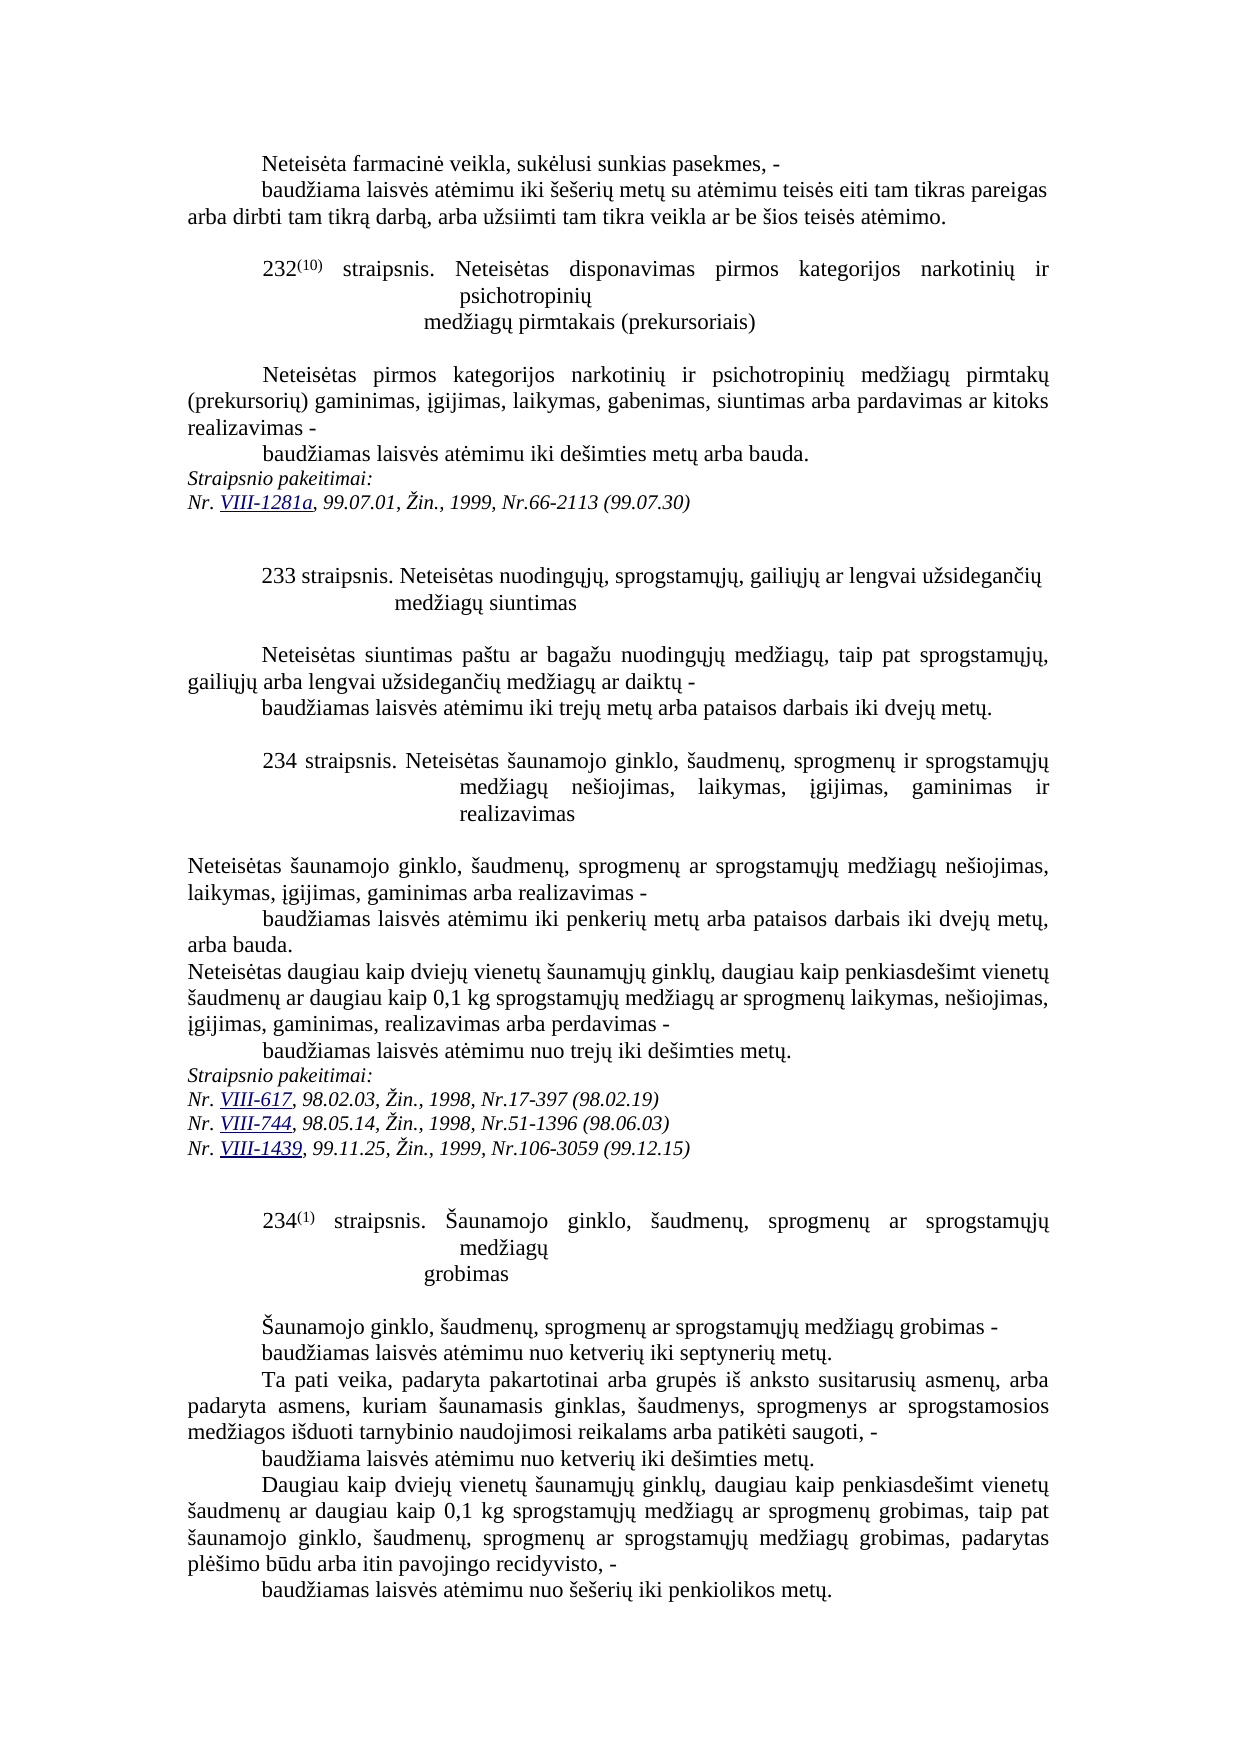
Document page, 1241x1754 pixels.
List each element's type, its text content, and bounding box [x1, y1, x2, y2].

text Šaunamojo ginklo, šaudmenų, sprogmenų ar sprogstamųjų medžiagų grobimas - [187, 1313, 1050, 1339]
text Nr. VIII-1439, 99.11.25, Žin., 1999, Nr.106-3059 (99.12.15) [187, 1135, 1050, 1159]
text Straipsnio pakeitimai: [187, 466, 1050, 490]
text Neteisėtas daugiau kaip dviejų vienetų šaunamųjų ginklų, daugiau kaip penkiasdešimt vienetų šaudmenų ar daugiau kaip 0,1 kg sprogstamųjų medžiagų ar sprogmenų laikymas, nešiojimas, įgijimas, gaminimas, realizavimas arba perdavimas - [187, 958, 1050, 1037]
text 232(10) straipsnis. Neteisėtas disponavimas pirmos kategorijos narkotinių ir psichotropinių [262, 255, 1050, 308]
text Nr. VIII-617, 98.02.03, Žin., 1998, Nr.17-397 (98.02.19) [187, 1087, 1050, 1111]
text grobimas [424, 1260, 1050, 1287]
text baudžiamas laisvės atėmimu iki penkerių metų arba pataisos darbais iki dvejų metų, arba bauda. [187, 905, 1050, 958]
text Neteisėtas šaunamojo ginklo, šaudmenų, sprogmenų ar sprogstamųjų medžiagų nešiojimas, laikymas, įgijimas, gaminimas arba realizavimas - [187, 852, 1050, 905]
text baudžiamas laisvės atėmimu iki dešimties metų arba bauda. [187, 440, 1050, 466]
text baudžiamas laisvės atėmimu nuo šešerių iki penkiolikos metų. [187, 1577, 1050, 1603]
text 233 straipsnis. Neteisėtas nuodingųjų, sprogstamųjų, gailiųjų ar lengvai užsidegančių [261, 562, 1050, 589]
text baudžiamas laisvės atėmimu nuo trejų iki dešimties metų. [187, 1037, 1050, 1063]
text Neteisėtas siuntimas paštu ar bagažu nuodingųjų medžiagų, taip pat sprogstamųjų, gailiųjų arba lengvai užsidegančių medžiagų ar daiktų - [187, 642, 1050, 694]
text 234(1) straipsnis. Šaunamojo ginklo, šaudmenų, sprogmenų ar sprogstamųjų medžiagų [262, 1208, 1050, 1260]
text Nr. VIII-1281a, 99.07.01, Žin., 1999, Nr.66-2113 (99.07.30) [187, 490, 1050, 514]
text Neteisėtas pirmos kategorijos narkotinių ir psichotropinių medžiagų pirmtakų (prekursorių) gaminimas, įgijimas, laikymas, gabenimas, siuntimas arba pardavimas ar kitoks realizavimas - [187, 361, 1050, 440]
text baudžiama laisvės atėmimu iki šešerių metų su atėmimu teisės eiti tam tikras pareigas arba dirbti tam tikrą darbą, arba užsiimti tam tikra veikla ar be šios teisės atėmimo. [187, 176, 1050, 229]
text medžiagų pirmtakais (prekursoriais) [424, 308, 1050, 334]
text Neteisėta farmacinė veikla, sukėlusi sunkias pasekmes, - [187, 150, 1050, 176]
text baudžiama laisvės atėmimu nuo ketverių iki dešimties metų. [187, 1445, 1050, 1471]
text medžiagų siuntimas [394, 589, 1050, 615]
text Nr. VIII-744, 98.05.14, Žin., 1998, Nr.51-1396 (98.06.03) [187, 1111, 1050, 1135]
text baudžiamas laisvės atėmimu iki trejų metų arba pataisos darbais iki dvejų metų. [187, 694, 1050, 721]
text Daugiau kaip dviejų vienetų šaunamųjų ginklų, daugiau kaip penkiasdešimt vienetų šaudmenų ar daugiau kaip 0,1 kg sprogstamųjų medžiagų ar sprogmenų grobimas, taip pat šaunamojo ginklo, šaudmenų, sprogmenų ar sprogstamųjų medžiagų grobimas, padarytas plėšimo būdu arba itin pavojingo recidyvisto, - [187, 1471, 1050, 1577]
text baudžiamas laisvės atėmimu nuo ketverių iki septynerių metų. [187, 1339, 1050, 1366]
text 234 straipsnis. Neteisėtas šaunamojo ginklo, šaudmenų, sprogmenų ir sprogstamųjų medžiagų nešiojimas, laikymas, įgijimas, gaminimas ir realizavimas [262, 747, 1050, 826]
text Ta pati veika, padaryta pakartotinai arba grupės iš anksto susitarusių asmenų, arba padaryta asmens, kuriam šaunamasis ginklas, šaudmenys, sprogmenys ar sprogstamosios medžiagos išduoti tarnybinio naudojimosi reikalams arba patikėti saugoti, - [187, 1366, 1050, 1445]
text Straipsnio pakeitimai: [187, 1063, 1050, 1087]
